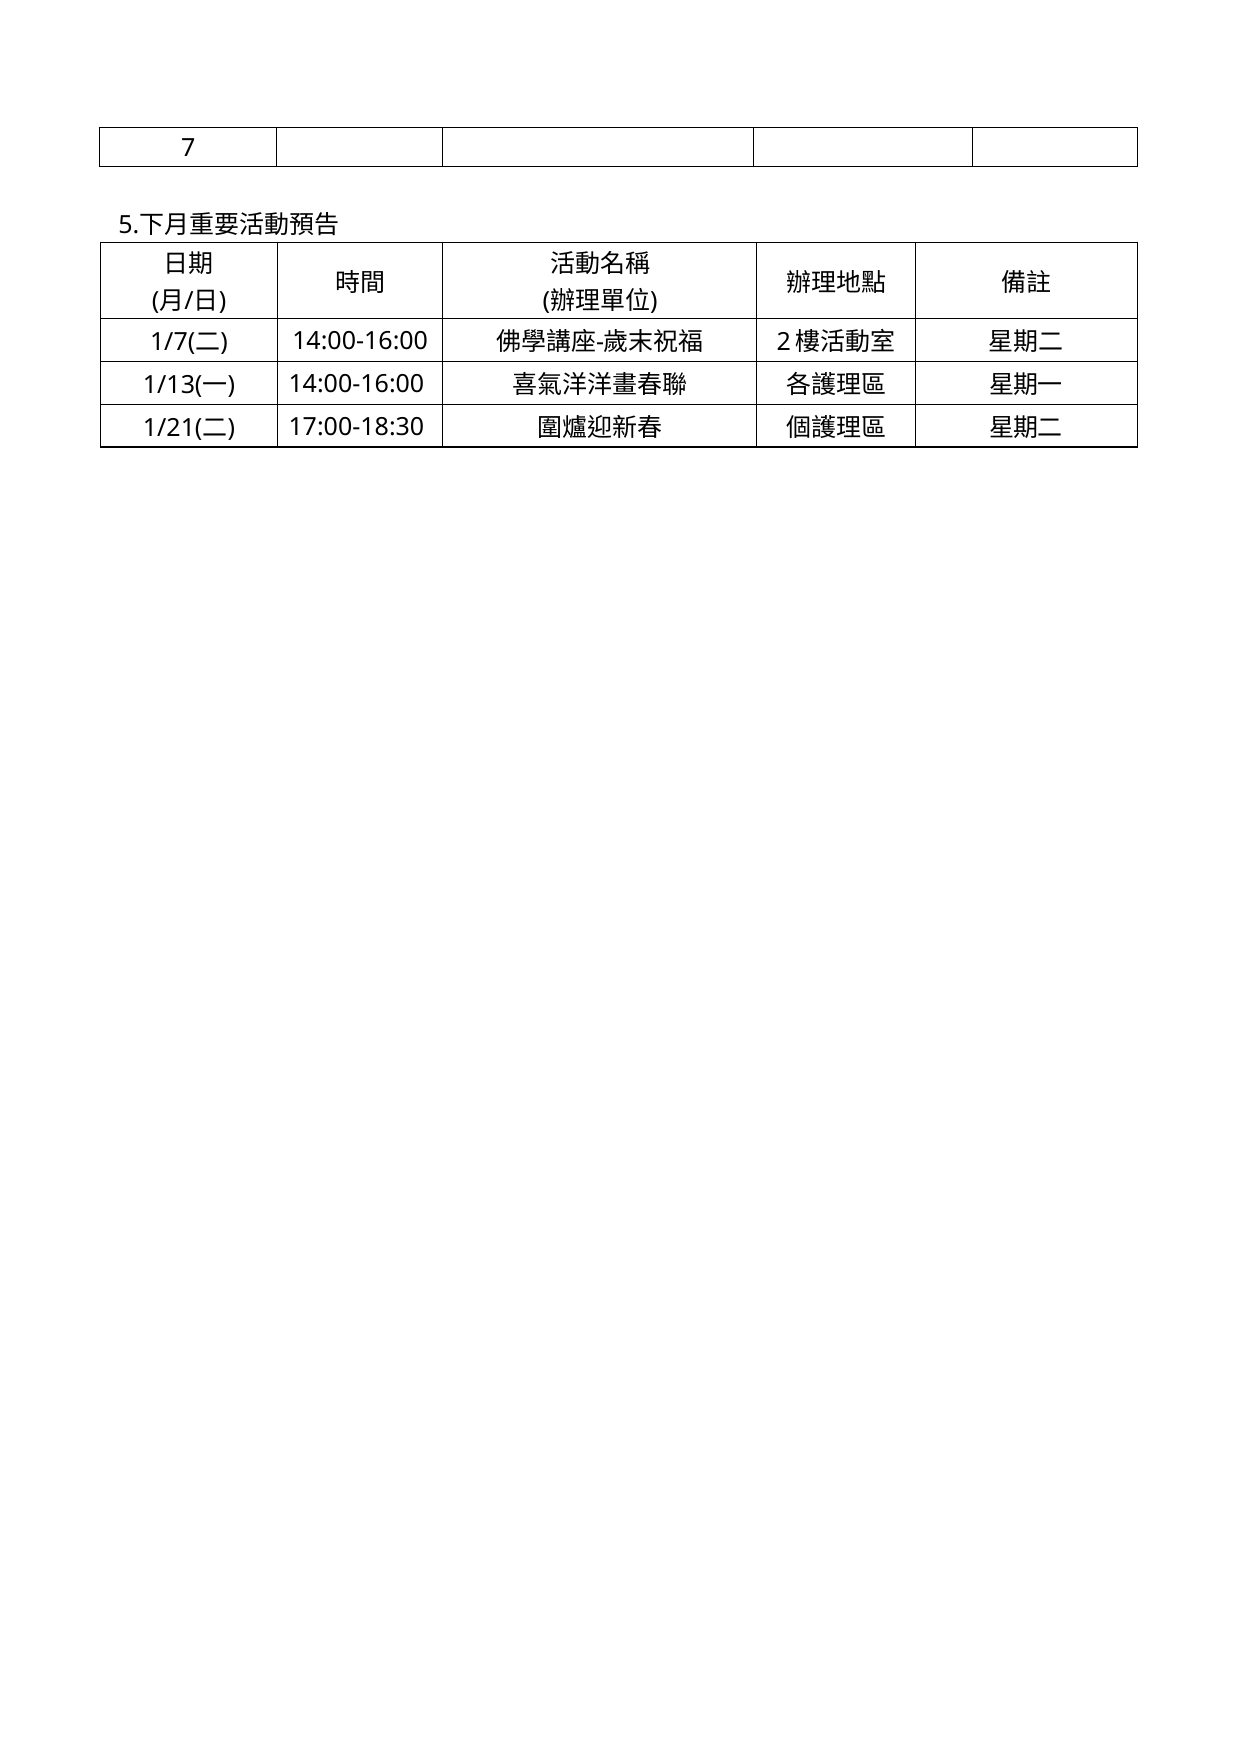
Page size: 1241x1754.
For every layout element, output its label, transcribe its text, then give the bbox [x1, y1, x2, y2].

table_cell 1/7(二) [101, 319, 277, 361]
table_cell 14:00-16:00 [278, 319, 442, 361]
table_header 活動名稱 (辦理單位) [443, 243, 756, 318]
table_cell 星期一 [916, 362, 1137, 404]
table_header 辦理地點 [757, 243, 915, 318]
table_cell 2樓活動室 [757, 319, 915, 361]
table_cell [277, 128, 442, 166]
table_cell 17:00-18:30 [278, 405, 442, 446]
table_cell 喜氣洋洋畫春聯 [443, 362, 756, 404]
table_cell [443, 128, 753, 166]
table_cell 圍爐迎新春 [443, 405, 756, 446]
table_cell [754, 128, 972, 166]
table_cell 1/21(二) [101, 405, 277, 446]
table_header 備註 [916, 243, 1137, 318]
table_cell [973, 128, 1137, 166]
table_cell 個護理區 [757, 405, 915, 446]
table_cell 佛學講座-歲末祝福 [443, 319, 756, 361]
table_cell 星期二 [916, 405, 1137, 446]
table_cell 各護理區 [757, 362, 915, 404]
table_cell 1/13(一) [101, 362, 277, 404]
table_cell 14:00-16:00 [278, 362, 442, 404]
table_cell 7 [100, 128, 276, 166]
table_header 日期 (月/日) [101, 243, 277, 318]
table_header 時間 [278, 243, 442, 318]
text 5.下月重要活動預告 [118, 204, 1122, 242]
table_cell 星期二 [916, 319, 1137, 361]
